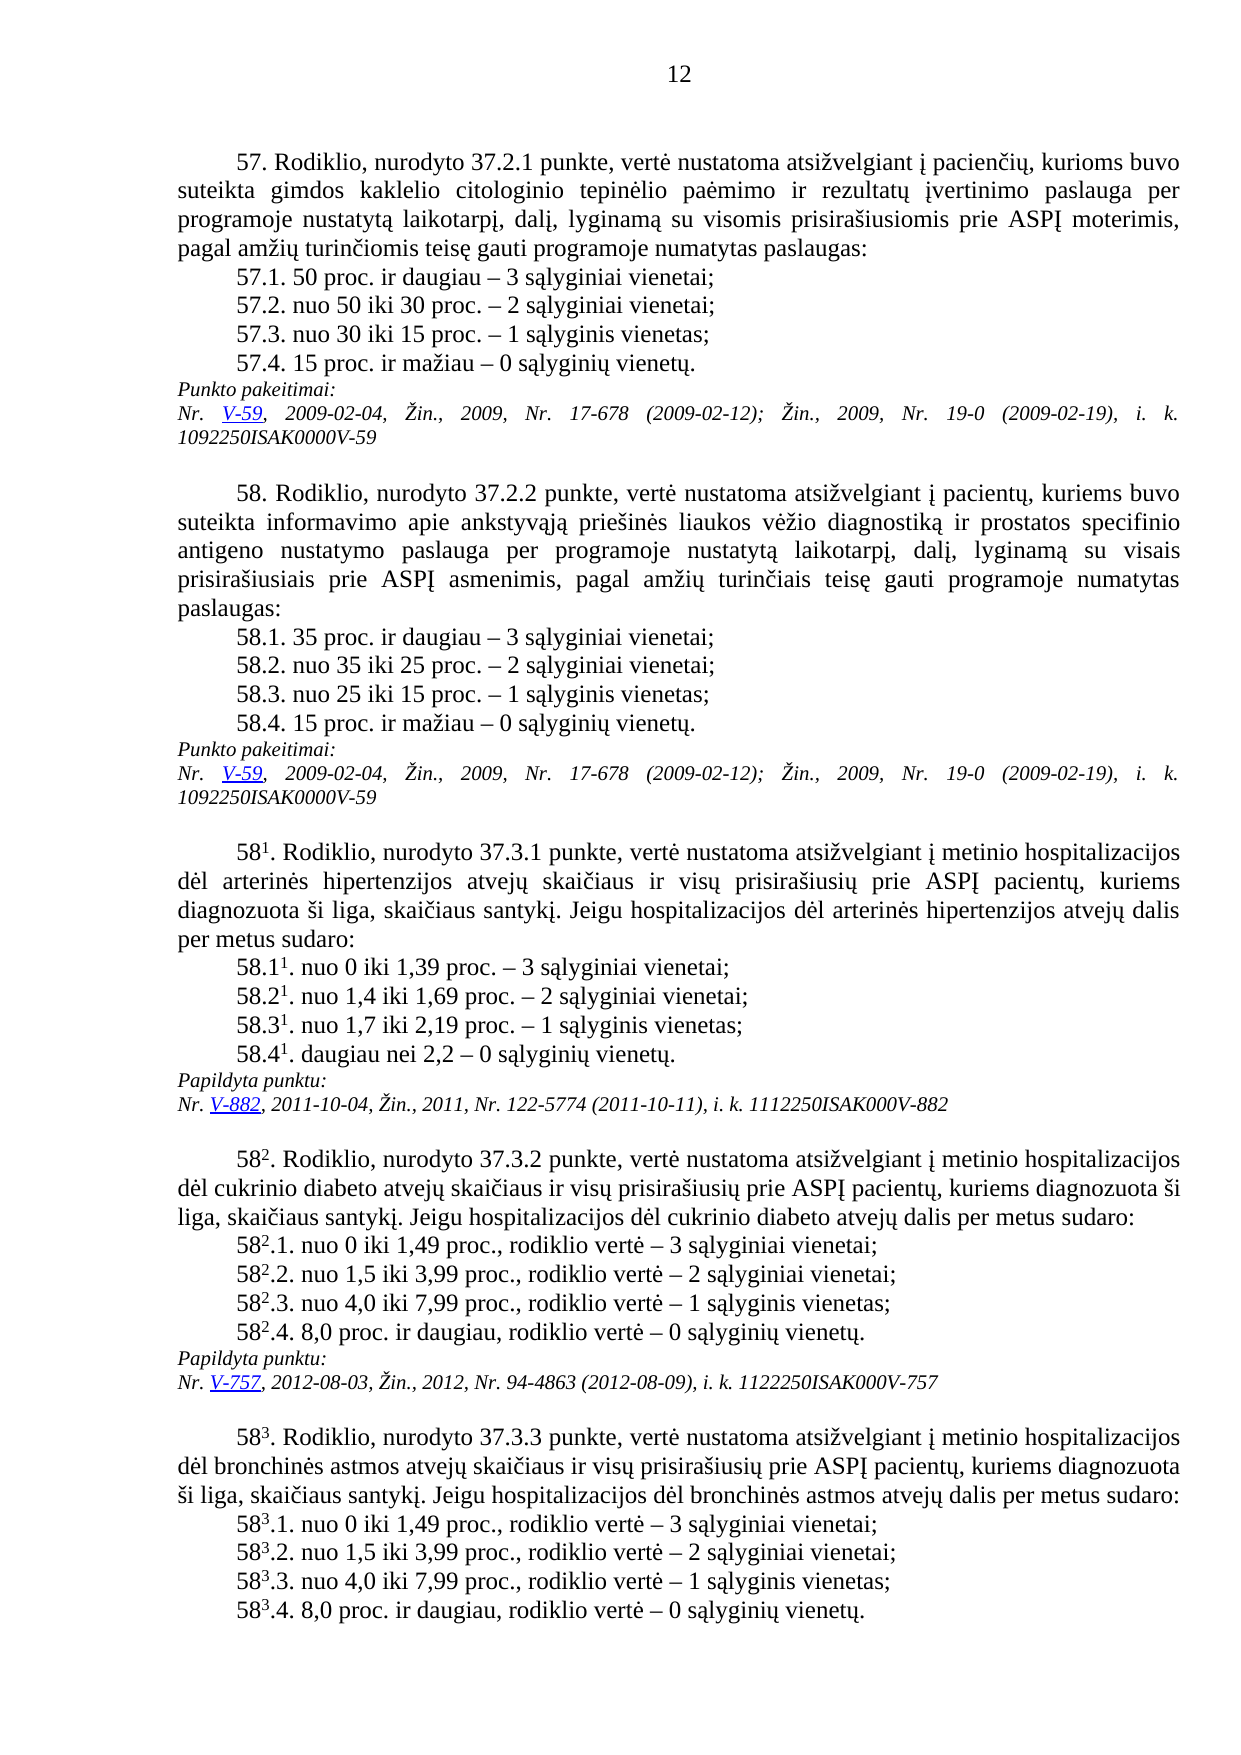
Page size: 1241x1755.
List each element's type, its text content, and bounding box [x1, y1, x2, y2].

text 58.4. 15 proc. ir mažiau – 0 sąlyginių vienetų. [177, 708, 1181, 737]
text 582.4. 8,0 proc. ir daugiau, rodiklio vertė – 0 sąlyginių vienetų. [177, 1317, 1181, 1346]
text 58.11. nuo 0 iki 1,39 proc. – 3 sąlyginiai vienetai; [177, 952, 1181, 981]
text 57.4. 15 proc. ir mažiau – 0 sąlyginių vienetų. [177, 348, 1181, 377]
text 583.4. 8,0 proc. ir daugiau, rodiklio vertė – 0 sąlyginių vienetų. [177, 1595, 1181, 1624]
text 58.21. nuo 1,4 iki 1,69 proc. – 2 sąlyginiai vienetai; [177, 981, 1181, 1010]
text 58.31. nuo 1,7 iki 2,19 proc. – 1 sąlyginis vienetas; [177, 1010, 1181, 1039]
text 582.3. nuo 4,0 iki 7,99 proc., rodiklio vertė – 1 sąlyginis vienetas; [177, 1288, 1181, 1317]
text 57.2. nuo 50 iki 30 proc. – 2 sąlyginiai vienetai; [177, 291, 1181, 319]
text 57. Rodiklio, nurodyto 37.2.1 punkte, vertė nustatoma atsižvelgiant į pacienčių, kurioms buvo suteikta gimdos kaklelio citologinio tepinėlio paėmimo ir rezultatų įvertinimo paslauga per programoje nustatytą laikotarpį, dalį, lyginamą su visomis prisirašiusiomis prie ASPĮ moterimis, pagal amžių turinčiomis teisę gauti programoje numatytas paslaugas: [177, 147, 1181, 262]
text 582. Rodiklio, nurodyto 37.3.2 punkte, vertė nustatoma atsižvelgiant į metinio hospitalizacijos dėl cukrinio diabeto atvejų skaičiaus ir visų prisirašiusių prie ASPĮ pacientų, kuriems diagnozuota ši liga, skaičiaus santykį. Jeigu hospitalizacijos dėl cukrinio diabeto atvejų dalis per metus sudaro: [177, 1144, 1181, 1231]
text 582.2. nuo 1,5 iki 3,99 proc., rodiklio vertė – 2 sąlyginiai vienetai; [177, 1259, 1181, 1288]
text 58. Rodiklio, nurodyto 37.2.2 punkte, vertė nustatoma atsižvelgiant į pacientų, kuriems buvo suteikta informavimo apie ankstyvąją priešinės liaukos vėžio diagnostiką ir prostatos specifinio antigeno nustatymo paslauga per programoje nustatytą laikotarpį, dalį, lyginamą su visais prisirašiusiais prie ASPĮ asmenimis, pagal amžių turinčiais teisę gauti programoje numatytas paslaugas: [177, 478, 1181, 622]
text 58.41. daugiau nei 2,2 – 0 sąlyginių vienetų. [177, 1039, 1181, 1067]
text 582.1. nuo 0 iki 1,49 proc., rodiklio vertė – 3 sąlyginiai vienetai; [177, 1231, 1181, 1259]
text 583. Rodiklio, nurodyto 37.3.3 punkte, vertė nustatoma atsižvelgiant į metinio hospitalizacijos dėl bronchinės astmos atvejų skaičiaus ir visų prisirašiusių prie ASPĮ pacientų, kuriems diagnozuota ši liga, skaičiaus santykį. Jeigu hospitalizacijos dėl bronchinės astmos atvejų dalis per metus sudaro: [177, 1422, 1181, 1509]
text Punkto pakeitimai: [177, 377, 1181, 401]
text 57.3. nuo 30 iki 15 proc. – 1 sąlyginis vienetas; [177, 319, 1181, 348]
text Nr. V-882, 2011-10-04, Žin., 2011, Nr. 122-5774 (2011-10-11), i. k. 1112250ISAK000V-882 [177, 1092, 1181, 1116]
text 58.2. nuo 35 iki 25 proc. – 2 sąlyginiai vienetai; [177, 650, 1181, 679]
text 57.1. 50 proc. ir daugiau – 3 sąlyginiai vienetai; [177, 262, 1181, 291]
text 583.1. nuo 0 iki 1,49 proc., rodiklio vertė – 3 sąlyginiai vienetai; [177, 1509, 1181, 1537]
text Punkto pakeitimai: [177, 737, 1181, 761]
text 58.1. 35 proc. ir daugiau – 3 sąlyginiai vienetai; [177, 622, 1181, 650]
text Papildyta punktu: [177, 1346, 1181, 1370]
text 581. Rodiklio, nurodyto 37.3.1 punkte, vertė nustatoma atsižvelgiant į metinio hospitalizacijos dėl arterinės hipertenzijos atvejų skaičiaus ir visų prisirašiusių prie ASPĮ pacientų, kuriems diagnozuota ši liga, skaičiaus santykį. Jeigu hospitalizacijos dėl arterinės hipertenzijos atvejų dalis per metus sudaro: [177, 837, 1181, 952]
text Nr. V-757, 2012-08-03, Žin., 2012, Nr. 94-4863 (2012-08-09), i. k. 1122250ISAK000V-757 [177, 1370, 1181, 1394]
text Nr. V-59, 2009-02-04, Žin., 2009, Nr. 17-678 (2009-02-12); Žin., 2009, Nr. 19-0 (2009-02-19), i. k. 1092250ISAK0000V-59 [177, 761, 1181, 809]
text 583.2. nuo 1,5 iki 3,99 proc., rodiklio vertė – 2 sąlyginiai vienetai; [177, 1537, 1181, 1566]
text Papildyta punktu: [177, 1067, 1181, 1092]
text Nr. V-59, 2009-02-04, Žin., 2009, Nr. 17-678 (2009-02-12); Žin., 2009, Nr. 19-0 (2009-02-19), i. k. 1092250ISAK0000V-59 [177, 401, 1181, 449]
text 58.3. nuo 25 iki 15 proc. – 1 sąlyginis vienetas; [177, 679, 1181, 708]
text 583.3. nuo 4,0 iki 7,99 proc., rodiklio vertė – 1 sąlyginis vienetas; [177, 1566, 1181, 1595]
